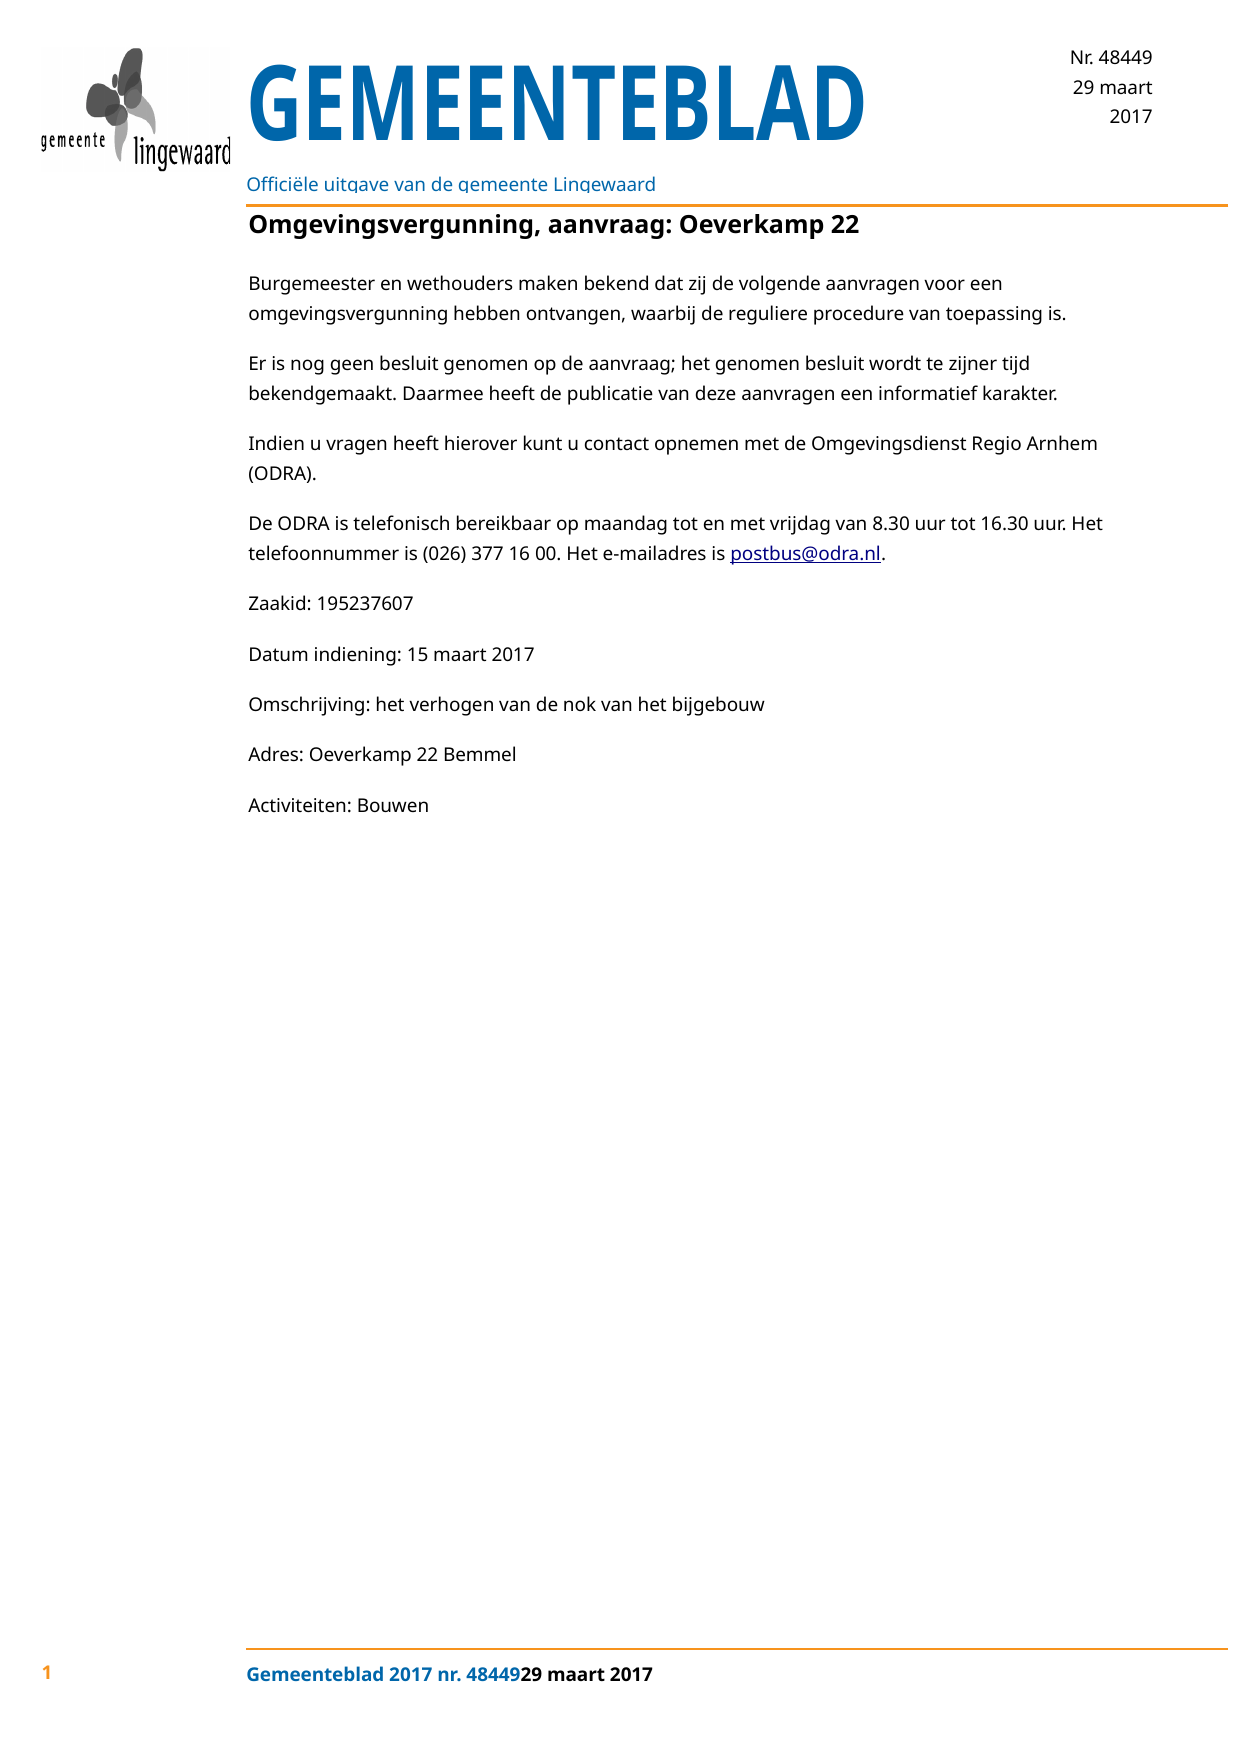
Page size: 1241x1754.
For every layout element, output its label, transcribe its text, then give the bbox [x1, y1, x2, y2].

text Er is nog geen besluit genomen op de aanvraag; het genomen besluit wordt te zijner tijd bekendgemaakt. Daarmee heeft de publicatie van deze aanvragen een informatief karakter. [248, 350, 1152, 406]
text Zaakid: 195237607 [248, 590, 1152, 616]
text Indien u vragen heeft hierover kunt u contact opnemen met de Omgevingsdienst Regio Arnhem (ODRA). [248, 430, 1152, 486]
text Activiteiten: Bouwen [248, 792, 1152, 818]
text De ODRA is telefonisch bereikbaar op maandag tot en met vrijdag van 8.30 uur tot 16.30 uur. Het telefoonnummer is (026) 377 16 00. Het e-mailadres is postbus@odra.nl. [248, 510, 1152, 566]
text Datum indiening: 15 maart 2017 [248, 641, 1152, 666]
picture [41, 47, 231, 172]
text Burgemeester en wethouders maken bekend dat zij de volgende aanvragen voor een omgevingsvergunning hebben ontvangen, waarbij de reguliere procedure van toepassing is. [248, 270, 1152, 326]
text Omgevingsvergunning, aanvraag: Oeverkamp 22 [248, 207, 1152, 241]
text Omschrijving: het verhogen van de nok van het bijgebouw [248, 691, 1152, 717]
text Adres: Oeverkamp 22 Bemmel [248, 742, 1152, 767]
